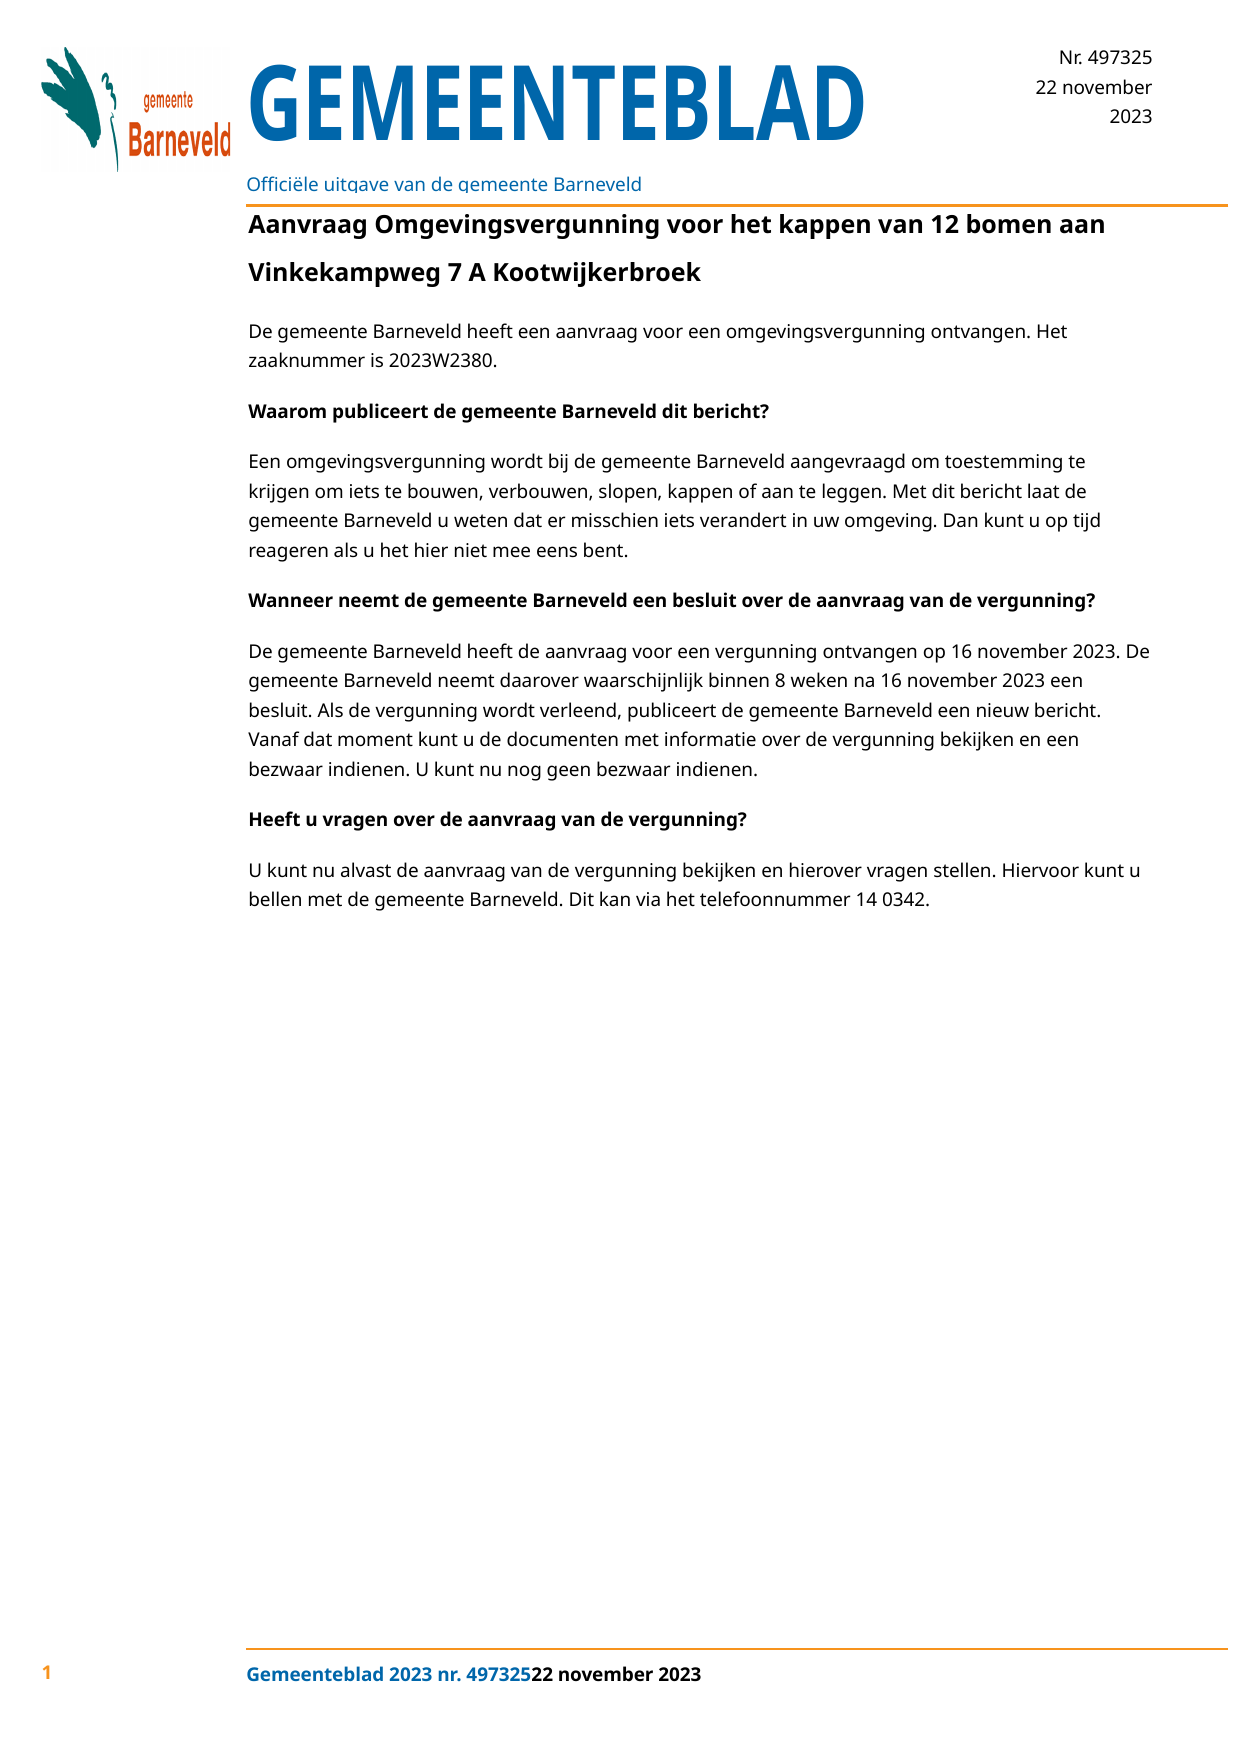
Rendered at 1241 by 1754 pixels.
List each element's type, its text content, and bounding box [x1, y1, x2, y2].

text Aanvraag Omgevingsvergunning voor het kappen van 12 bomen aan Vinkekampweg 7 A Kootwijkerbroek [248, 207, 1152, 288]
text Heeft u vragen over de aanvraag van de vergunning? [248, 807, 1152, 832]
picture [41, 47, 231, 172]
text Wanneer neemt de gemeente Barneveld een besluit over de aanvraag van de vergunning? [248, 587, 1152, 613]
text Een omgevingsvergunning wordt bij de gemeente Barneveld aangevraagd om toestemming te krijgen om iets te bouwen, verbouwen, slopen, kappen of aan te leggen. Met dit bericht laat de gemeente Barneveld u weten dat er misschien iets verandert in uw omgeving. Dan kunt u op tijd reageren als u het hier niet mee eens bent. [248, 448, 1152, 563]
text U kunt nu alvast de aanvraag van de vergunning bekijken en hierover vragen stellen. Hiervoor kunt u bellen met de gemeente Barneveld. Dit kan via het telefoonnummer 14 0342. [248, 857, 1152, 912]
text De gemeente Barneveld heeft een aanvraag voor een omgevingsvergunning ontvangen. Het zaaknummer is 2023W2380. [248, 318, 1152, 373]
text De gemeente Barneveld heeft de aanvraag voor een vergunning ontvangen op 16 november 2023. De gemeente Barneveld neemt daarover waarschijnlijk binnen 8 weken na 16 november 2023 een besluit. Als de vergunning wordt verleend, publiceert de gemeente Barneveld een nieuw bericht. Vanaf dat moment kunt u de documenten met informatie over de vergunning bekijken en een bezwaar indienen. U kunt nu nog geen bezwaar indienen. [248, 638, 1152, 782]
text Waarom publiceert de gemeente Barneveld dit bericht? [248, 398, 1152, 424]
